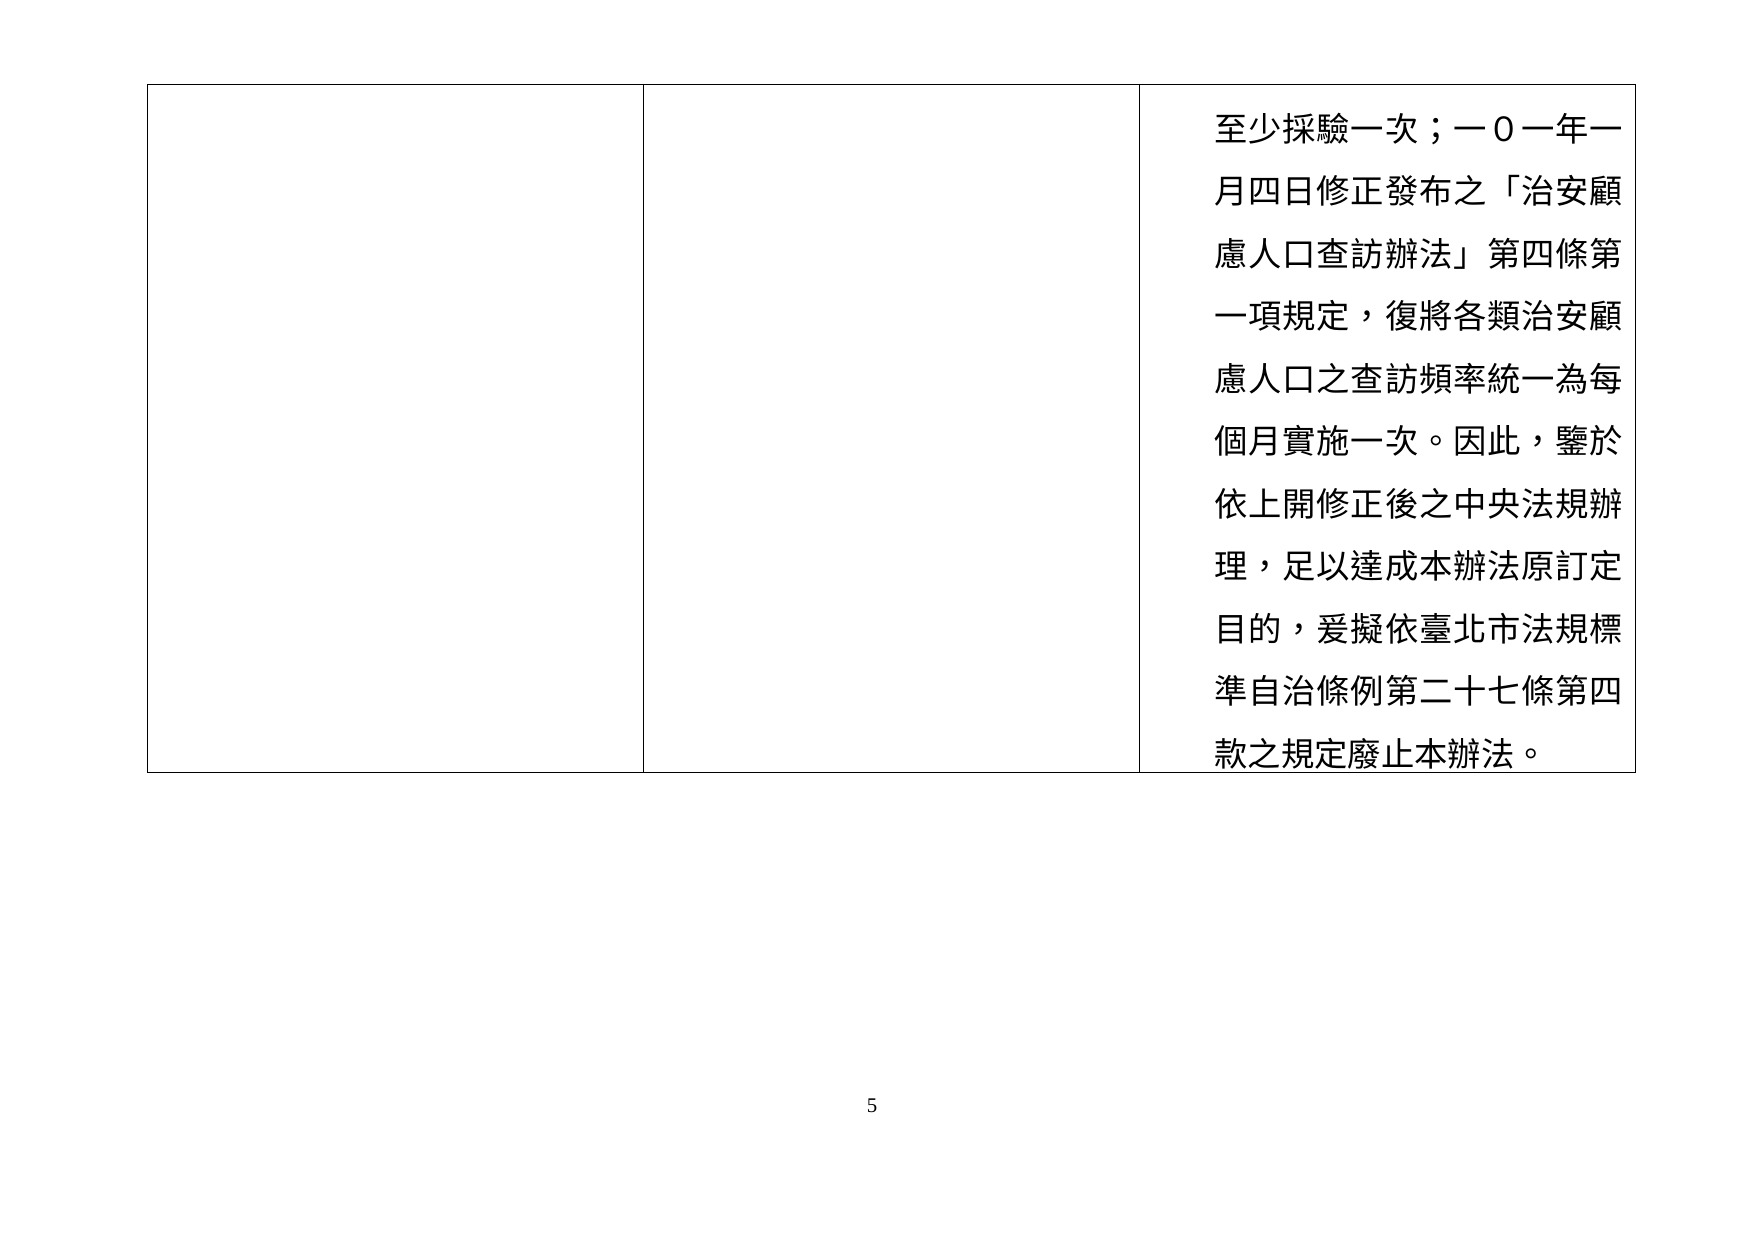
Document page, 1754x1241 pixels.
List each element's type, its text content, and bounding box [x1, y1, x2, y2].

table_cell 至少採驗一次；一０一年一月四日修正發布之「治安顧慮人口查訪辦法」第四條第一項規定，復將各類治安顧慮人口之查訪頻率統一為每個月實施一次。因此，鑒於依上開修正後之中央法規辦理，足以達成本辦法原訂定目的，爰擬依臺北市法規標準自治條例第二十七條第四款之規定廢止本辦法。 [1140, 85, 1635, 772]
table_cell [644, 85, 1139, 772]
table_cell [148, 85, 643, 772]
